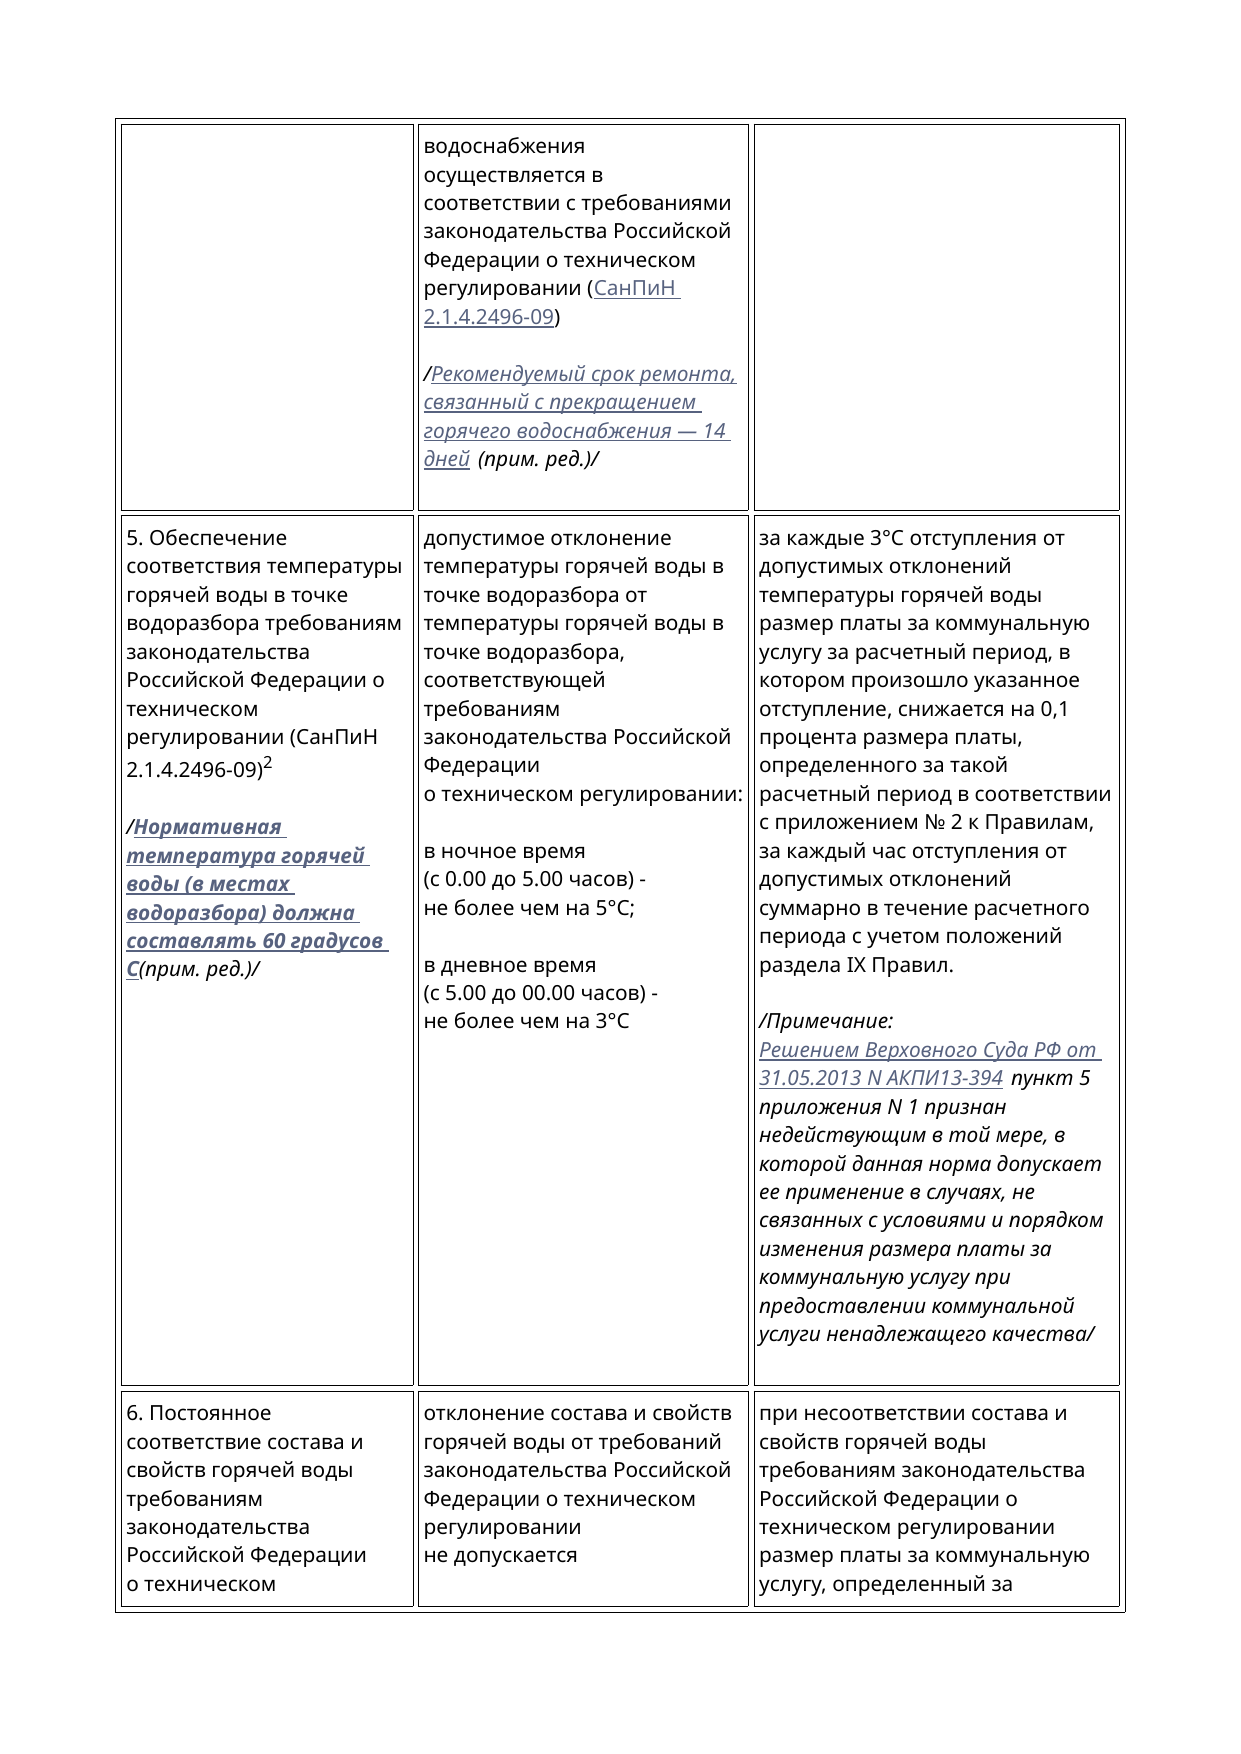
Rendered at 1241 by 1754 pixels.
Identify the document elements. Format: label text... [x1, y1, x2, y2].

table_cell [751, 119, 1122, 510]
table_cell 5. Обеспечение соответствия температуры горячей воды в точке водоразбора требованиям законодательства Российской Федерации о техническом регулировании (СанПиН 2.1.4.2496-09)2 /Нормативная температура горячей воды (в местах водоразбора) должна составлять 60 градусов С(прим. ред.)/ [118, 510, 416, 1385]
table_cell за каждые 3°С отступления от допустимых отклонений температуры горячей воды размер платы за коммунальную услугу за расчетный период, в котором произошло указанное отступление, снижается на 0,1 процента размера платы, определенного за такой расчетный период в соответствии с приложением № 2 к Правилам, за каждый час отступления от допустимых отклонений суммарно в течение расчетного периода с учетом положений раздела IX Правил. /Примечание: Решением Верховного Суда РФ от 31.05.2013 N АКПИ13-394 пункт 5 приложения N 1 признан недействующим в той мере, в которой данная норма допускает ее применение в случаях, не связанных с условиями и порядком изменения размера платы за коммунальную услугу при предоставлении коммунальной услуги ненадлежащего качества/ [751, 510, 1122, 1385]
table_cell [118, 119, 416, 510]
table_cell при несоответствии состава и свойств горячей воды требованиям законодательства Российской Федерации о техническом регулировании размер платы за коммунальную услугу, определенный за [751, 1385, 1122, 1606]
table_cell допустимое отклонение температуры горячей воды в точке водоразбора от температуры горячей воды в точке водоразбора, соответствующей требованиям законодательства Российской Федерации о техническом регулировании: в ночное время (с 0.00 до 5.00 часов) - не более чем на 5°С; в дневное время (с 5.00 до 00.00 часов) - не более чем на 3°С [416, 510, 751, 1385]
table_cell водоснабжения осуществляется в соответствии с требованиями законодательства Российской Федерации о техническом регулировании (СанПиН 2.1.4.2496-09) /Рекомендуемый срок ремонта, связанный с прекращением горячего водоснабжения — 14 дней (прим. ред.)/ [416, 119, 751, 510]
table_cell отклонение состава и свойств горячей воды от требований законодательства Российской Федерации о техническом регулировании не допускается [416, 1385, 751, 1606]
table_cell 6. Постоянное соответствие состава и свойств горячей воды требованиям законодательства Российской Федерации о техническом [118, 1385, 416, 1606]
